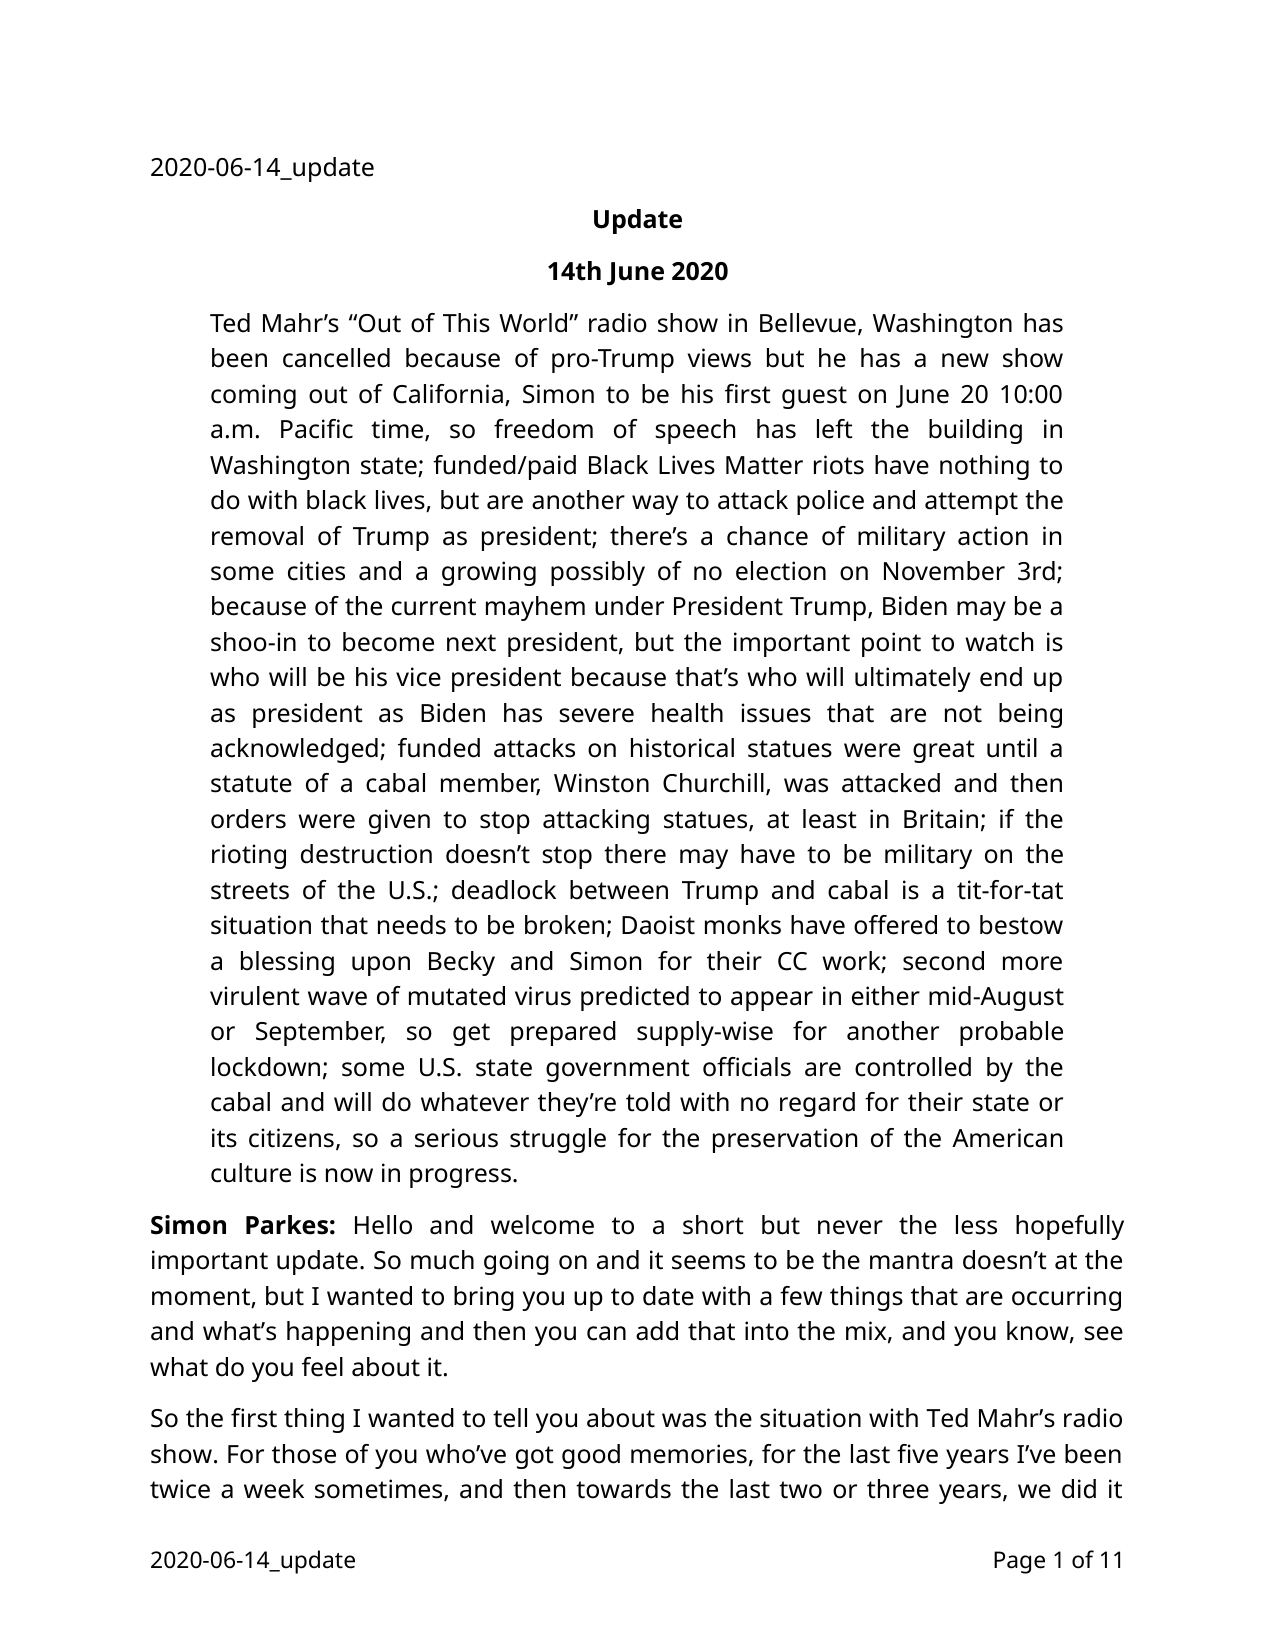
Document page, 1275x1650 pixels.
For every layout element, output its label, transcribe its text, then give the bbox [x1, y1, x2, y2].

text So the first thing I wanted to tell you about was the situation with Ted Mahr’s radio show. For those of you who’ve got good memories, for the last five years I’ve been twice a week sometimes, and then towards the last two or three years, we did it [150, 1401, 1125, 1506]
text 2020-06-14_update [150, 150, 1125, 184]
text Update [150, 202, 1125, 236]
text Simon Parkes: Hello and welcome to a short but never the less hopefully important update. So much going on and it seems to be the mantra doesn’t at the moment, but I wanted to bring you up to date with a few things that are occurring and what’s happening and then you can add that into the mix, and you know, see what do you feel about it. [150, 1207, 1125, 1383]
text 14th June 2020 [150, 254, 1125, 288]
text Ted Mahr’s “Out of This World” radio show in Bellevue, Washington has been cancelled because of pro-Trump views but he has a new show coming out of California, Simon to be his first guest on June 20 10:00 a.m. Pacific time, so freedom of speech has left the building in Washington state; funded/paid Black Lives Matter riots have nothing to do with black lives, but are another way to attack police and attempt the removal of Trump as president; there’s a chance of military action in some cities and a growing possibly of no election on November 3rd; because of the current mayhem under President Trump, Biden may be a shoo-in to become next president, but the important point to watch is who will be his vice president because that’s who will ultimately end up as president as Biden has severe health issues that are not being acknowledged; funded attacks on historical statues were great until a statute of a cabal member, Winston Churchill, was attacked and then orders were given to stop attacking statues, at least in Britain; if the rioting destruction doesn’t stop there may have to be military on the streets of the U.S.; deadlock between Trump and cabal is a tit-for-tat situation that needs to be broken; Daoist monks have offered to bestow a blessing upon Becky and Simon for their CC work; second more virulent wave of mutated virus predicted to appear in either mid-August or September, so get prepared supply-wise for another probable lockdown; some U.S. state government officials are controlled by the cabal and will do whatever they’re told with no regard for their state or its citizens, so a serious struggle for the preservation of the American culture is now in progress. [210, 306, 1065, 1190]
